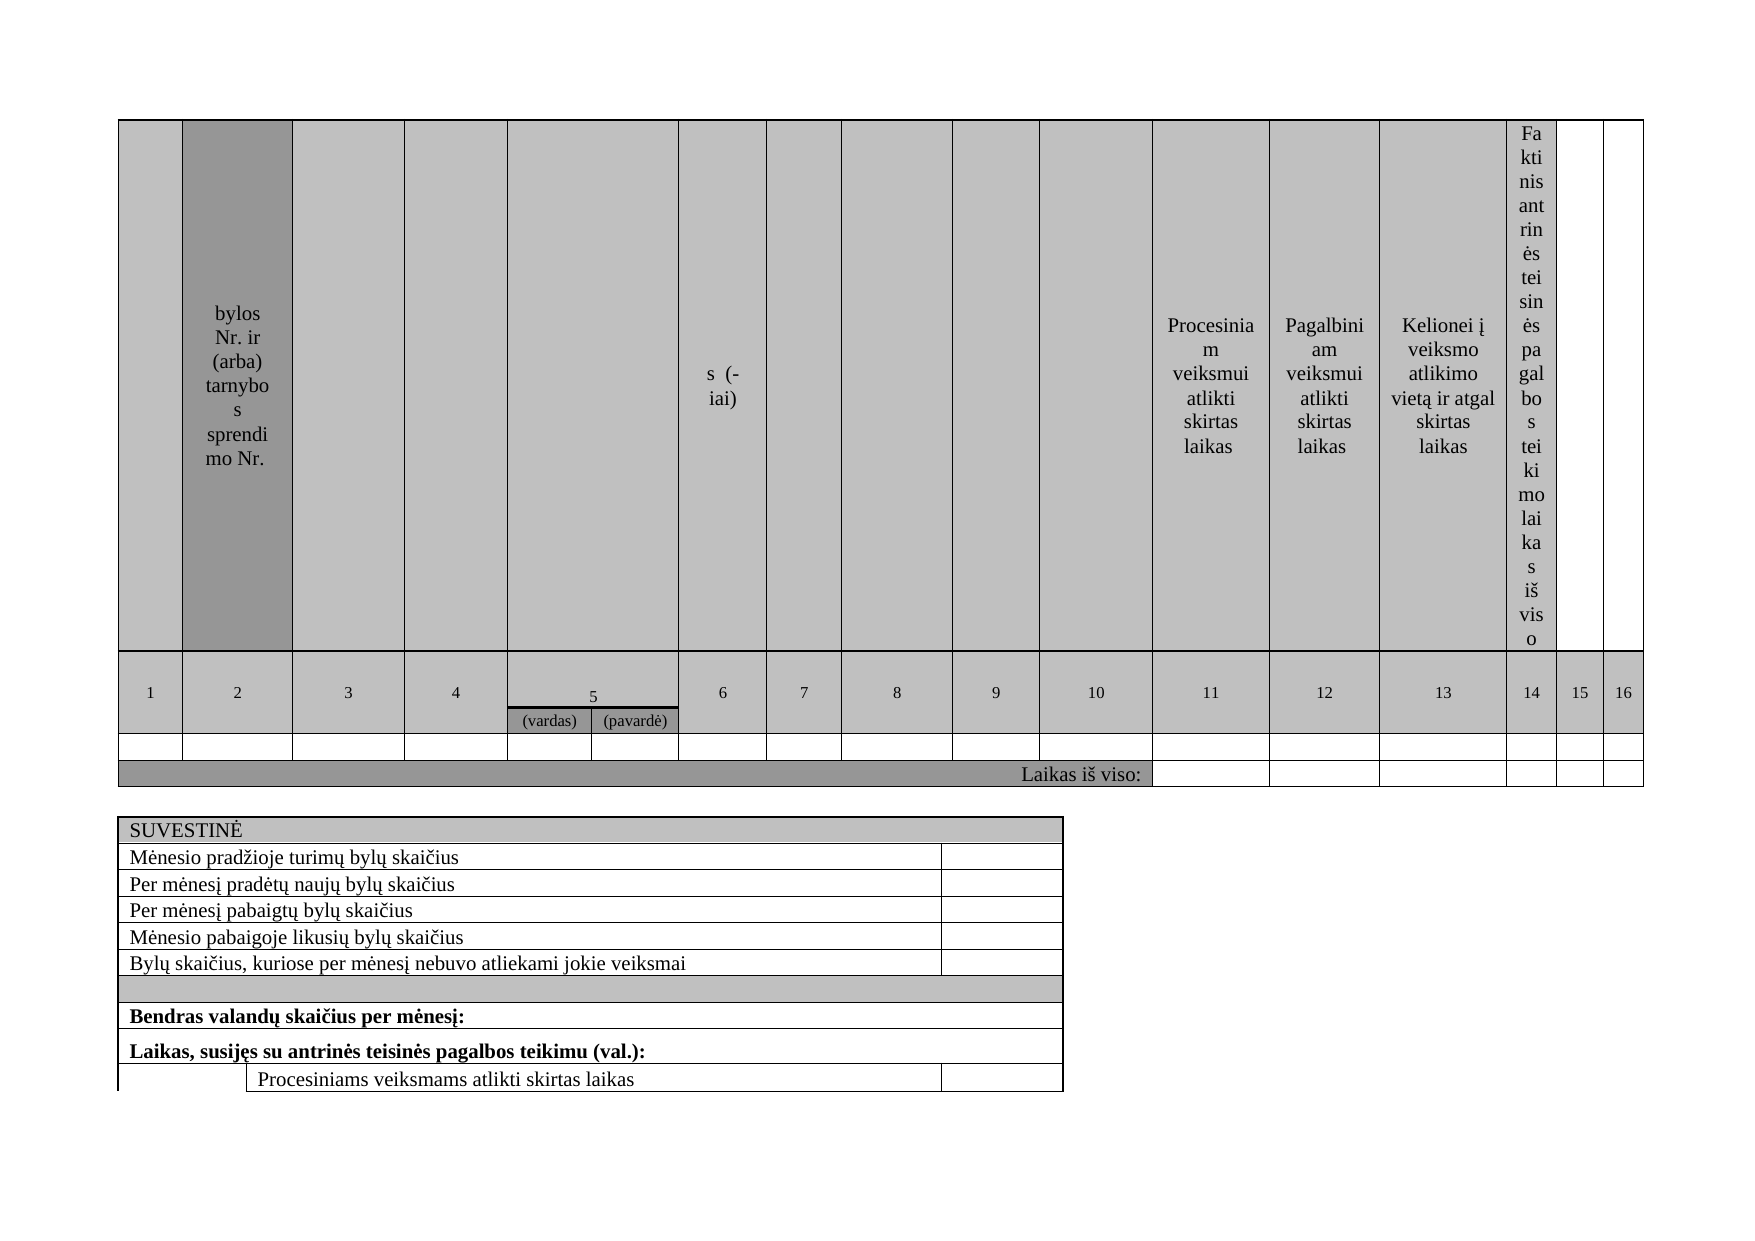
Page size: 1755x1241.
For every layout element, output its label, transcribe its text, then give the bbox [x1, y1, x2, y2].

table_header [405, 121, 507, 650]
table_cell [541, 844, 688, 869]
table_cell Faktinis antrinės teisinės pagalbos teikimo laikas iš viso [1507, 121, 1556, 650]
table_cell [1380, 734, 1506, 759]
table_cell Mėnesio pabaigoje likusių bylų skaičius [119, 923, 541, 949]
table_cell [592, 734, 678, 759]
table_cell [1040, 734, 1152, 759]
table_cell 8 [842, 652, 952, 733]
table_cell [1557, 734, 1603, 759]
table_cell [541, 976, 688, 1002]
table_header [1040, 121, 1152, 650]
table_cell Procesiniam veiksmui atlikti skirtas laikas [1153, 121, 1269, 650]
table_cell [293, 734, 404, 759]
table_cell Mėnesio pradžioje turimų bylų skaičius [119, 844, 541, 869]
table_cell [1153, 734, 1269, 759]
table_cell 7 [767, 652, 841, 733]
table_cell 11 [1153, 652, 1269, 733]
table_cell Per mėnesį pabaigtų bylų skaičius [119, 897, 941, 922]
table_cell [1557, 121, 1603, 650]
table_cell [1507, 761, 1556, 786]
table_cell [688, 870, 941, 896]
table_header [767, 121, 841, 650]
table_cell [1380, 761, 1506, 786]
table_cell [842, 734, 952, 759]
table_cell [372, 976, 541, 1002]
table_cell [942, 976, 1062, 1002]
table_header bylos Nr. ir (arba) tarnybos sprendimo Nr. [183, 121, 292, 650]
table_cell [541, 923, 688, 949]
table_cell Bylų skaičius, kuriose per mėnesį nebuvo atliekami jokie veiksmai [119, 950, 941, 975]
table_header [541, 818, 688, 842]
table_cell [942, 1003, 1062, 1028]
table_cell Kelionei į veiksmo atlikimo vietą ir atgal skirtas laikas [1380, 121, 1506, 650]
table_cell [1270, 761, 1379, 786]
table_cell Bendras valandų skaičius per mėnesį: [119, 1003, 541, 1028]
table_cell [942, 870, 1062, 896]
table_cell [541, 870, 688, 896]
table_cell Per mėnesį pradėtų naujų bylų skaičius [119, 870, 541, 896]
table_header [508, 121, 678, 650]
table_cell [942, 897, 1062, 922]
table_cell 15 [1557, 652, 1603, 733]
table_cell 1 [119, 652, 182, 733]
table_cell [541, 1003, 688, 1028]
table_cell 10 [1040, 652, 1152, 733]
table_cell 3 [293, 652, 404, 733]
table_cell [405, 734, 507, 759]
table_cell [1604, 761, 1643, 786]
table_cell [942, 950, 1062, 975]
table_cell [953, 734, 1039, 759]
table_cell [942, 923, 1062, 949]
table_cell 4 [405, 652, 507, 733]
table_cell 14 [1507, 652, 1556, 733]
table_cell [1557, 761, 1603, 786]
table_cell [688, 844, 941, 869]
table_cell Pagalbiniam veiksmui atlikti skirtas laikas [1270, 121, 1379, 650]
table_cell [183, 734, 292, 759]
table_cell [1604, 734, 1643, 759]
table_cell 5 [508, 652, 678, 706]
table_cell [1153, 761, 1269, 786]
table_cell [119, 734, 182, 759]
table_cell [119, 1064, 246, 1091]
table_header [942, 818, 1062, 842]
table_cell 6 [679, 652, 766, 733]
table_cell [767, 734, 841, 759]
table_cell (pavardė) [592, 709, 678, 733]
table_cell 16 [1604, 652, 1643, 733]
table_cell [688, 976, 942, 1002]
table_cell Procesiniams veiksmams atlikti skirtas laikas [247, 1064, 941, 1091]
table_cell (vardas) [508, 709, 591, 733]
table_cell [942, 1064, 1062, 1091]
table_cell [1270, 734, 1379, 759]
table_header [953, 121, 1039, 650]
table_header [688, 818, 942, 842]
table_cell [688, 1003, 942, 1028]
table_cell Laikas, susijęs su antrinės teisinės pagalbos teikimu (val.): [119, 1029, 1062, 1063]
table_cell [688, 923, 941, 949]
table_cell [942, 844, 1062, 869]
table_cell [679, 734, 766, 759]
table_cell [1604, 121, 1643, 650]
table_cell [1507, 734, 1556, 759]
table_cell [508, 734, 591, 759]
table_header [119, 121, 182, 650]
table_header [372, 818, 541, 842]
table_header [293, 121, 404, 650]
table_cell [246, 976, 372, 1002]
table_cell [119, 976, 246, 1002]
table_cell 13 [1380, 652, 1506, 733]
table_header [842, 121, 952, 650]
table_cell 9 [953, 652, 1039, 733]
table_header SUVESTINĖ [119, 818, 372, 842]
table_cell Laikas iš viso: [119, 761, 1152, 786]
table_cell 2 [183, 652, 292, 733]
table_cell 12 [1270, 652, 1379, 733]
table_header s (-iai) [679, 121, 766, 650]
